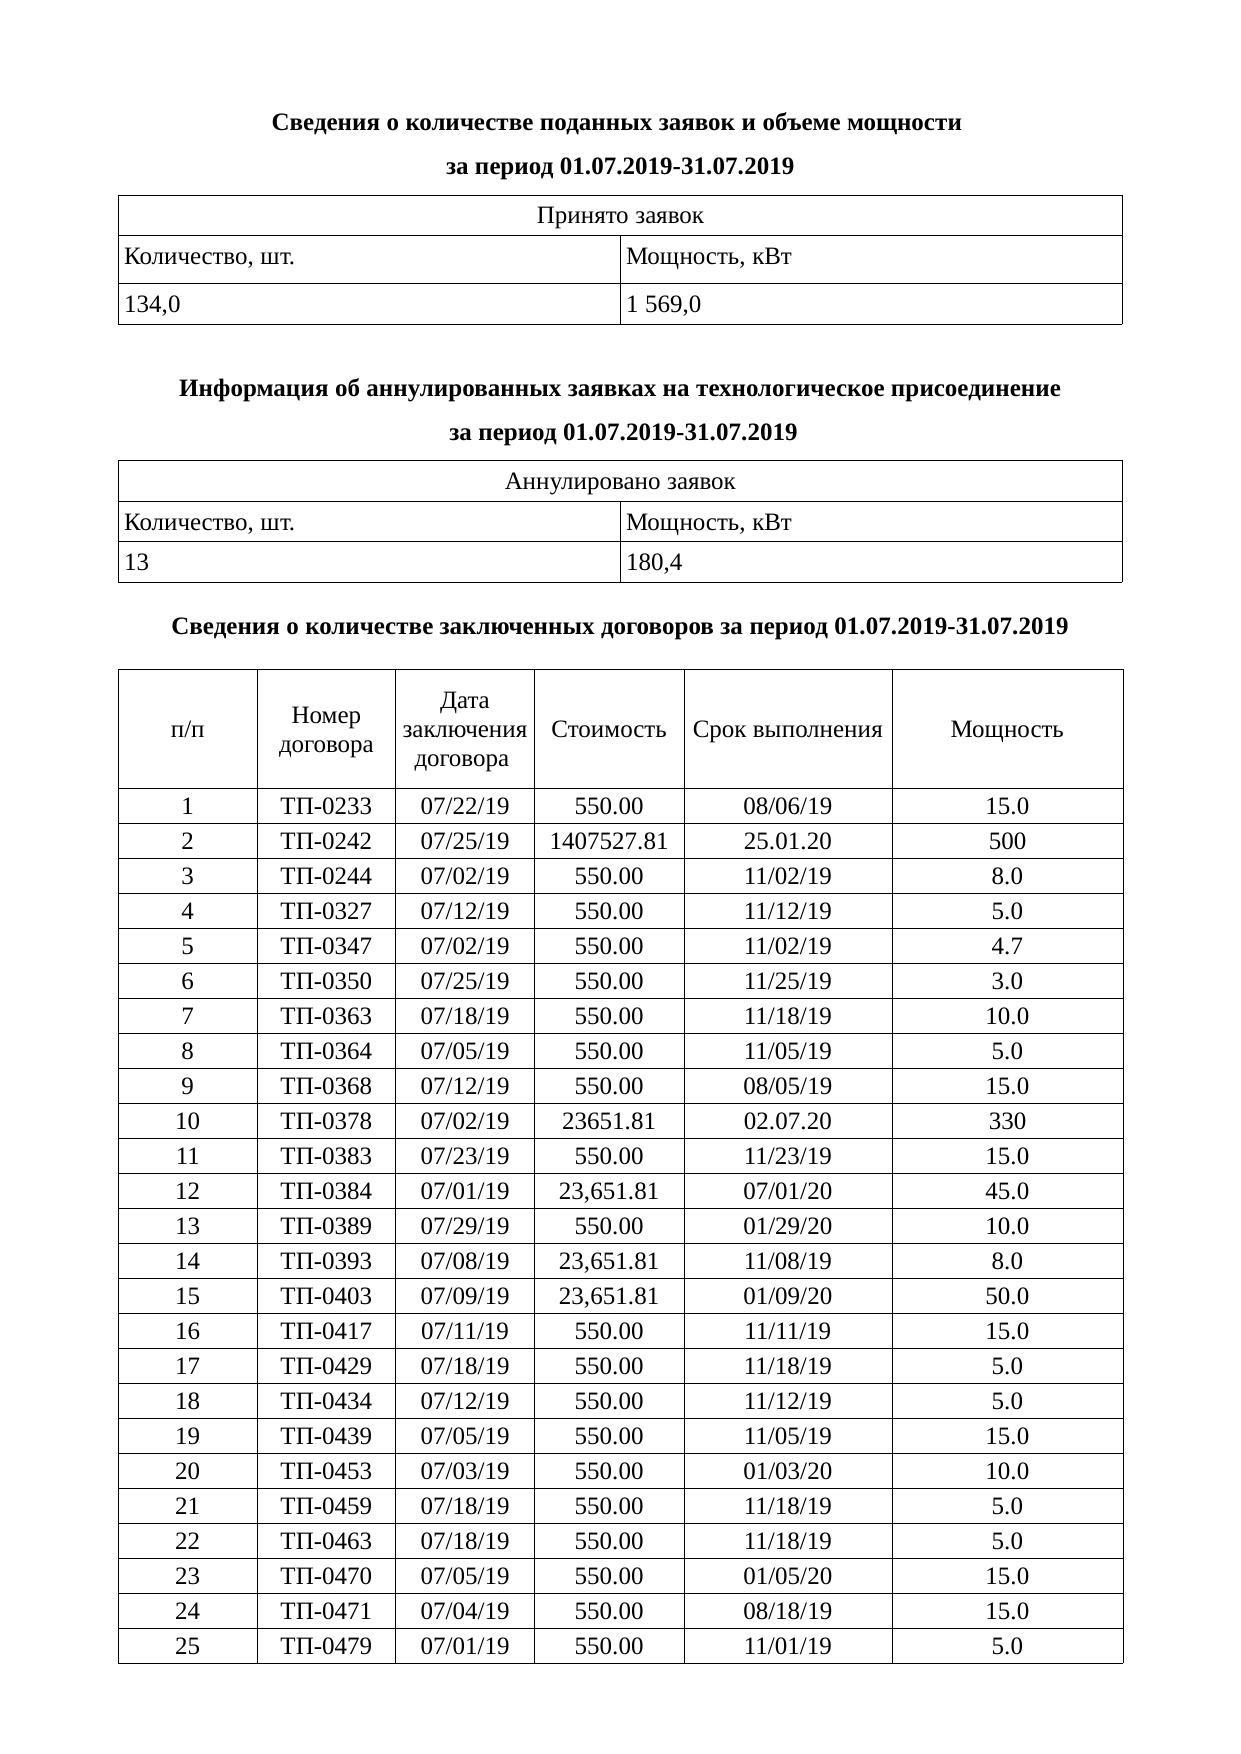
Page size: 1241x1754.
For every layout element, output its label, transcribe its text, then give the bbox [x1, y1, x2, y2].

table_cell 23651,81 [535, 1104, 684, 1138]
table_cell Количество, шт. [119, 502, 620, 541]
table_cell 5,0 [893, 1349, 1123, 1383]
table_cell ТП-0393 [258, 1244, 395, 1278]
table_header Аннулировано заявок [119, 461, 1122, 501]
table_cell 18 [119, 1384, 257, 1418]
table_cell ТП-0347 [258, 929, 395, 963]
table_cell 3,0 [893, 964, 1123, 998]
table_cell 45,0 [893, 1174, 1123, 1208]
table_cell 25 [119, 1629, 257, 1663]
table_cell 02.07.19 [396, 929, 534, 963]
table_cell 13 [119, 1209, 257, 1243]
table_cell 11 [119, 1139, 257, 1173]
table_cell 50,0 [893, 1279, 1123, 1313]
table_cell 05.07.19 [396, 1559, 534, 1593]
table_cell 23.11.19 [685, 1139, 892, 1173]
table_cell 29.01.20 [685, 1209, 892, 1243]
table_cell ТП-0463 [258, 1524, 395, 1558]
table_cell 2 [119, 824, 257, 858]
table_cell 8 [119, 1034, 257, 1068]
table_cell 15 [119, 1279, 257, 1313]
table_cell 18.11.19 [685, 999, 892, 1033]
table_cell ТП-0364 [258, 1034, 395, 1068]
table_cell 02.07.19 [396, 859, 534, 893]
text Сведения о количестве поданных заявок и объеме мощности [118, 107, 1122, 136]
table_cell 05.11.19 [685, 1034, 892, 1068]
table_cell 18.11.19 [685, 1349, 892, 1383]
table_cell 7 [119, 999, 257, 1033]
table_cell 12.07.19 [396, 894, 534, 928]
table_cell 550,00 [535, 1209, 684, 1243]
table_cell 25.07.19 [396, 964, 534, 998]
table_cell 5,0 [893, 1034, 1123, 1068]
table_cell 6 [119, 964, 257, 998]
text Сведения о количестве заключенных договоров за период 01.07.2019-31.07.2019 [118, 611, 1122, 640]
table_cell 500 [893, 824, 1123, 858]
table_cell 22 [119, 1524, 257, 1558]
table_cell 20 [119, 1454, 257, 1488]
table_cell 18.08.19 [685, 1594, 892, 1628]
table_cell 12.11.19 [685, 1384, 892, 1418]
table_cell 550,00 [535, 1384, 684, 1418]
table_cell 19 [119, 1419, 257, 1453]
table_cell 11.11.19 [685, 1314, 892, 1348]
table_cell ТП-0479 [258, 1629, 395, 1663]
table_cell 550,00 [535, 999, 684, 1033]
table_cell 5,0 [893, 1384, 1123, 1418]
table_cell ТП-0470 [258, 1559, 395, 1593]
table_cell 23.07.19 [396, 1139, 534, 1173]
text Информация об аннулированных заявках на технологическое присоединение [118, 373, 1122, 402]
table_cell 1407527,81 [535, 824, 684, 858]
table_cell Количество, шт. [119, 236, 620, 283]
table_header Принято заявок [119, 196, 1122, 235]
table_cell ТП-0244 [258, 859, 395, 893]
table_header Стоимость [535, 670, 684, 788]
table_cell 08.07.19 [396, 1244, 534, 1278]
table_cell 18.07.19 [396, 1524, 534, 1558]
table_cell 550,00 [535, 1629, 684, 1663]
table_cell ТП-0383 [258, 1139, 395, 1173]
table_cell ТП-0471 [258, 1594, 395, 1628]
table_cell 8,0 [893, 859, 1123, 893]
table_cell 05.07.19 [396, 1034, 534, 1068]
table_cell ТП-0363 [258, 999, 395, 1033]
text за период 01.07.2019-31.07.2019 [118, 151, 1122, 180]
table_cell ТП-0439 [258, 1419, 395, 1453]
table_cell 5,0 [893, 1629, 1123, 1663]
table_cell 01.11.19 [685, 1629, 892, 1663]
table_cell ТП-0417 [258, 1314, 395, 1348]
table_cell ТП-0368 [258, 1069, 395, 1103]
table_cell 15,0 [893, 1594, 1123, 1628]
table_cell 8,0 [893, 1244, 1123, 1278]
table_cell 02.07.19 [396, 1104, 534, 1138]
table_cell ТП-0459 [258, 1489, 395, 1523]
table_cell 550,00 [535, 1559, 684, 1593]
table_cell 25.07.19 [396, 824, 534, 858]
table_cell 10,0 [893, 999, 1123, 1033]
table_cell 13 [119, 542, 620, 582]
table_cell 01.07.19 [396, 1629, 534, 1663]
table_cell 550,00 [535, 1034, 684, 1068]
text за период 01.07.2019-31.07.2019 [118, 417, 1122, 446]
table_cell 550,00 [535, 1594, 684, 1628]
table_cell 02.07.20 [685, 1104, 892, 1138]
table_cell 24 [119, 1594, 257, 1628]
table_cell 550,00 [535, 1524, 684, 1558]
table_cell Мощность, кВт [621, 502, 1122, 541]
table_cell 5,0 [893, 1524, 1123, 1558]
table_cell ТП-0403 [258, 1279, 395, 1313]
table_cell 25.01.20 [685, 824, 892, 858]
table_cell 05.11.19 [685, 1419, 892, 1453]
table_cell 5,0 [893, 894, 1123, 928]
table_cell ТП-0350 [258, 964, 395, 998]
table_cell 14 [119, 1244, 257, 1278]
table_cell ТП-0378 [258, 1104, 395, 1138]
table_cell 15,0 [893, 1559, 1123, 1593]
table_cell 10 [119, 1104, 257, 1138]
table_cell ТП-0453 [258, 1454, 395, 1488]
table_cell 09.01.20 [685, 1279, 892, 1313]
table_cell 15,0 [893, 789, 1123, 823]
table_cell 18.07.19 [396, 999, 534, 1033]
table_cell 550,00 [535, 1489, 684, 1523]
table_header Срок выполнения [685, 670, 892, 788]
table_cell 9 [119, 1069, 257, 1103]
table_cell 15,0 [893, 1314, 1123, 1348]
table_cell 05.01.20 [685, 1559, 892, 1593]
table_cell Мощность, кВт [621, 236, 1122, 283]
table_cell 10,0 [893, 1209, 1123, 1243]
table_cell 330 [893, 1104, 1123, 1138]
table_cell 1 [119, 789, 257, 823]
table_cell 02.11.19 [685, 929, 892, 963]
table_cell 29.07.19 [396, 1209, 534, 1243]
table_cell 12.07.19 [396, 1069, 534, 1103]
table_cell 16 [119, 1314, 257, 1348]
table_cell 11.07.19 [396, 1314, 534, 1348]
table_cell 5 [119, 929, 257, 963]
table_cell 550,00 [535, 1419, 684, 1453]
table_cell 550,00 [535, 1139, 684, 1173]
table_cell 04.07.19 [396, 1594, 534, 1628]
table_cell 06.08.19 [685, 789, 892, 823]
table_header Номер договора [258, 670, 395, 788]
table_cell 01.07.19 [396, 1174, 534, 1208]
table_cell 18.07.19 [396, 1489, 534, 1523]
table_cell 18.11.19 [685, 1489, 892, 1523]
table_cell 23 651,81 [535, 1244, 684, 1278]
table_cell 12 [119, 1174, 257, 1208]
table_cell 550,00 [535, 1349, 684, 1383]
table_cell 10,0 [893, 1454, 1123, 1488]
table_cell 4,7 [893, 929, 1123, 963]
table_cell 180,4 [621, 542, 1122, 582]
table_cell 17 [119, 1349, 257, 1383]
table_cell ТП-0242 [258, 824, 395, 858]
table_cell 1 569,0 [621, 284, 1122, 323]
table_cell ТП-0384 [258, 1174, 395, 1208]
table_cell 23 651,81 [535, 1279, 684, 1313]
table_cell ТП-0327 [258, 894, 395, 928]
table_cell 550,00 [535, 894, 684, 928]
table_cell 01.07.20 [685, 1174, 892, 1208]
table_cell 550,00 [535, 964, 684, 998]
table_header Дата заключения договора [396, 670, 534, 788]
table_cell 09.07.19 [396, 1279, 534, 1313]
table_cell 15,0 [893, 1069, 1123, 1103]
table_cell 550,00 [535, 859, 684, 893]
table_cell 550,00 [535, 1454, 684, 1488]
table_cell 5,0 [893, 1489, 1123, 1523]
table_cell ТП-0389 [258, 1209, 395, 1243]
table_cell ТП-0434 [258, 1384, 395, 1418]
table_cell 05.08.19 [685, 1069, 892, 1103]
table_header Мощность [893, 670, 1123, 788]
table_cell 550,00 [535, 789, 684, 823]
table_cell 18.11.19 [685, 1524, 892, 1558]
table_cell 03.01.20 [685, 1454, 892, 1488]
table_cell 21 [119, 1489, 257, 1523]
table_cell 4 [119, 894, 257, 928]
table_cell 03.07.19 [396, 1454, 534, 1488]
table_cell 23 [119, 1559, 257, 1593]
table_cell 550,00 [535, 929, 684, 963]
table_cell 23 651,81 [535, 1174, 684, 1208]
table_cell ТП-0429 [258, 1349, 395, 1383]
table_cell ТП-0233 [258, 789, 395, 823]
table_cell 25.11.19 [685, 964, 892, 998]
table_cell 02.11.19 [685, 859, 892, 893]
table_cell 18.07.19 [396, 1349, 534, 1383]
table_cell 05.07.19 [396, 1419, 534, 1453]
table_cell 3 [119, 859, 257, 893]
table_cell 134,0 [119, 284, 620, 323]
table_cell 550,00 [535, 1314, 684, 1348]
table_cell 08.11.19 [685, 1244, 892, 1278]
table_cell 22.07.19 [396, 789, 534, 823]
table_cell 12.07.19 [396, 1384, 534, 1418]
table_cell 15,0 [893, 1419, 1123, 1453]
table_header п/п [119, 670, 257, 788]
table_cell 12.11.19 [685, 894, 892, 928]
table_cell 550,00 [535, 1069, 684, 1103]
table_cell 15,0 [893, 1139, 1123, 1173]
